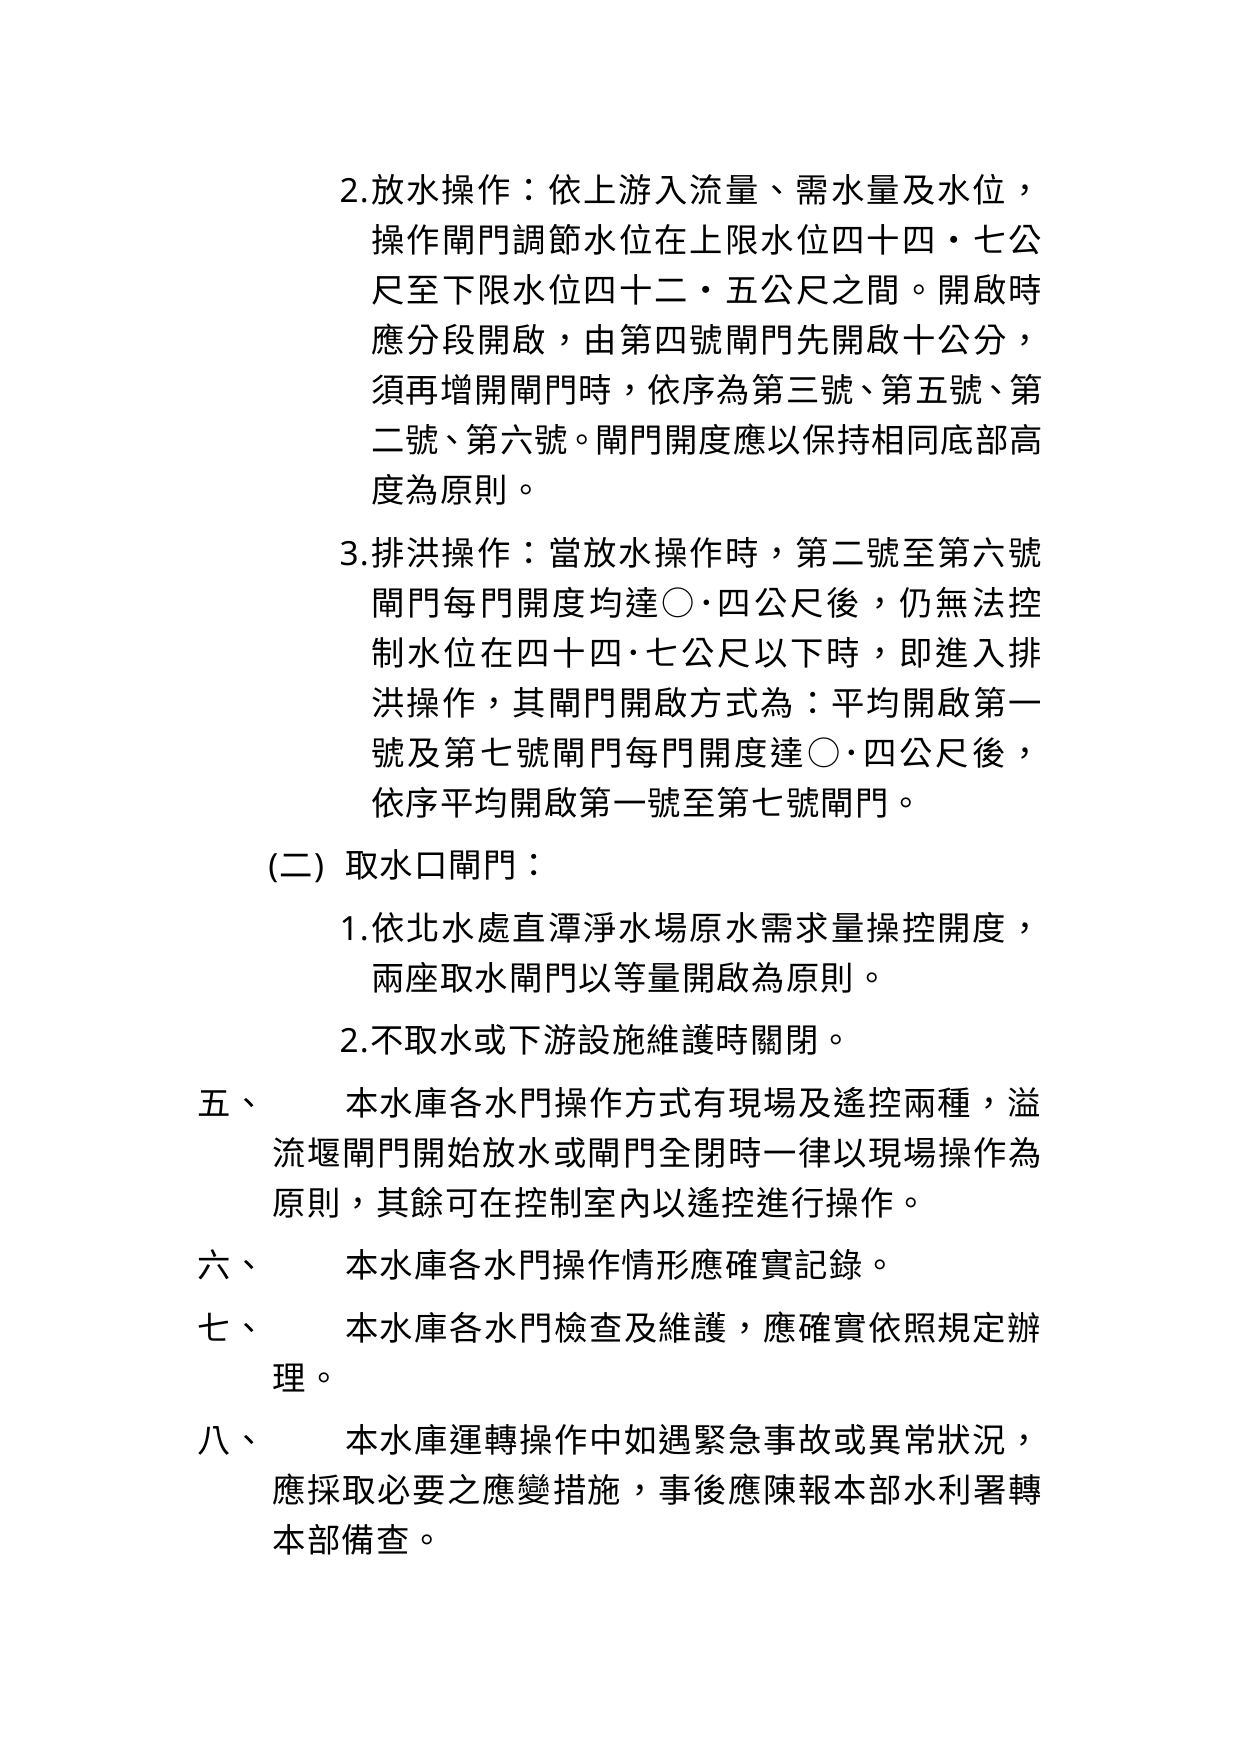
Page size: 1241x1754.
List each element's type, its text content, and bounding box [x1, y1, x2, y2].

list 取水口閘門： [268, 838, 1043, 888]
text 2.不取水或下游設施維護時關閉。 [339, 1013, 1043, 1063]
text 2.放水操作：依上游入流量、需水量及水位，操作閘門調節水位在上限水位四十四‧七公尺至下限水位四十二‧五公尺之間。開啟時應分段開啟，由第四號閘門先開啟十公分，須再增開閘門時，依序為第三號、第五號、第二號、第六號。閘門開度應以保持相同底部高度為原則。 [339, 163, 1043, 513]
list 本水庫各水門檢查及維護，應確實依照規定辦理。 [197, 1300, 1043, 1400]
list 本水庫運轉操作中如遇緊急事故或異常狀況，應採取必要之應變措施，事後應陳報本部水利署轉本部備查。 [197, 1413, 1043, 1563]
list 本水庫各水門操作情形應確實記錄。 [197, 1238, 1043, 1288]
text 3.排洪操作：當放水操作時，第二號至第六號閘門每門開度均達○･四公尺後，仍無法控制水位在四十四･七公尺以下時，即進入排洪操作，其閘門開啟方式為：平均開啟第一號及第七號閘門每門開度達○･四公尺後，依序平均開啟第一號至第七號閘門。 [339, 525, 1043, 825]
list 本水庫各水門操作方式有現場及遙控兩種，溢流堰閘門開始放水或閘門全閉時一律以現場操作為原則，其餘可在控制室內以遙控進行操作。 [197, 1075, 1043, 1225]
text 1.依北水處直潭淨水場原水需求量操控開度，兩座取水閘門以等量開啟為原則。 [339, 900, 1043, 1000]
